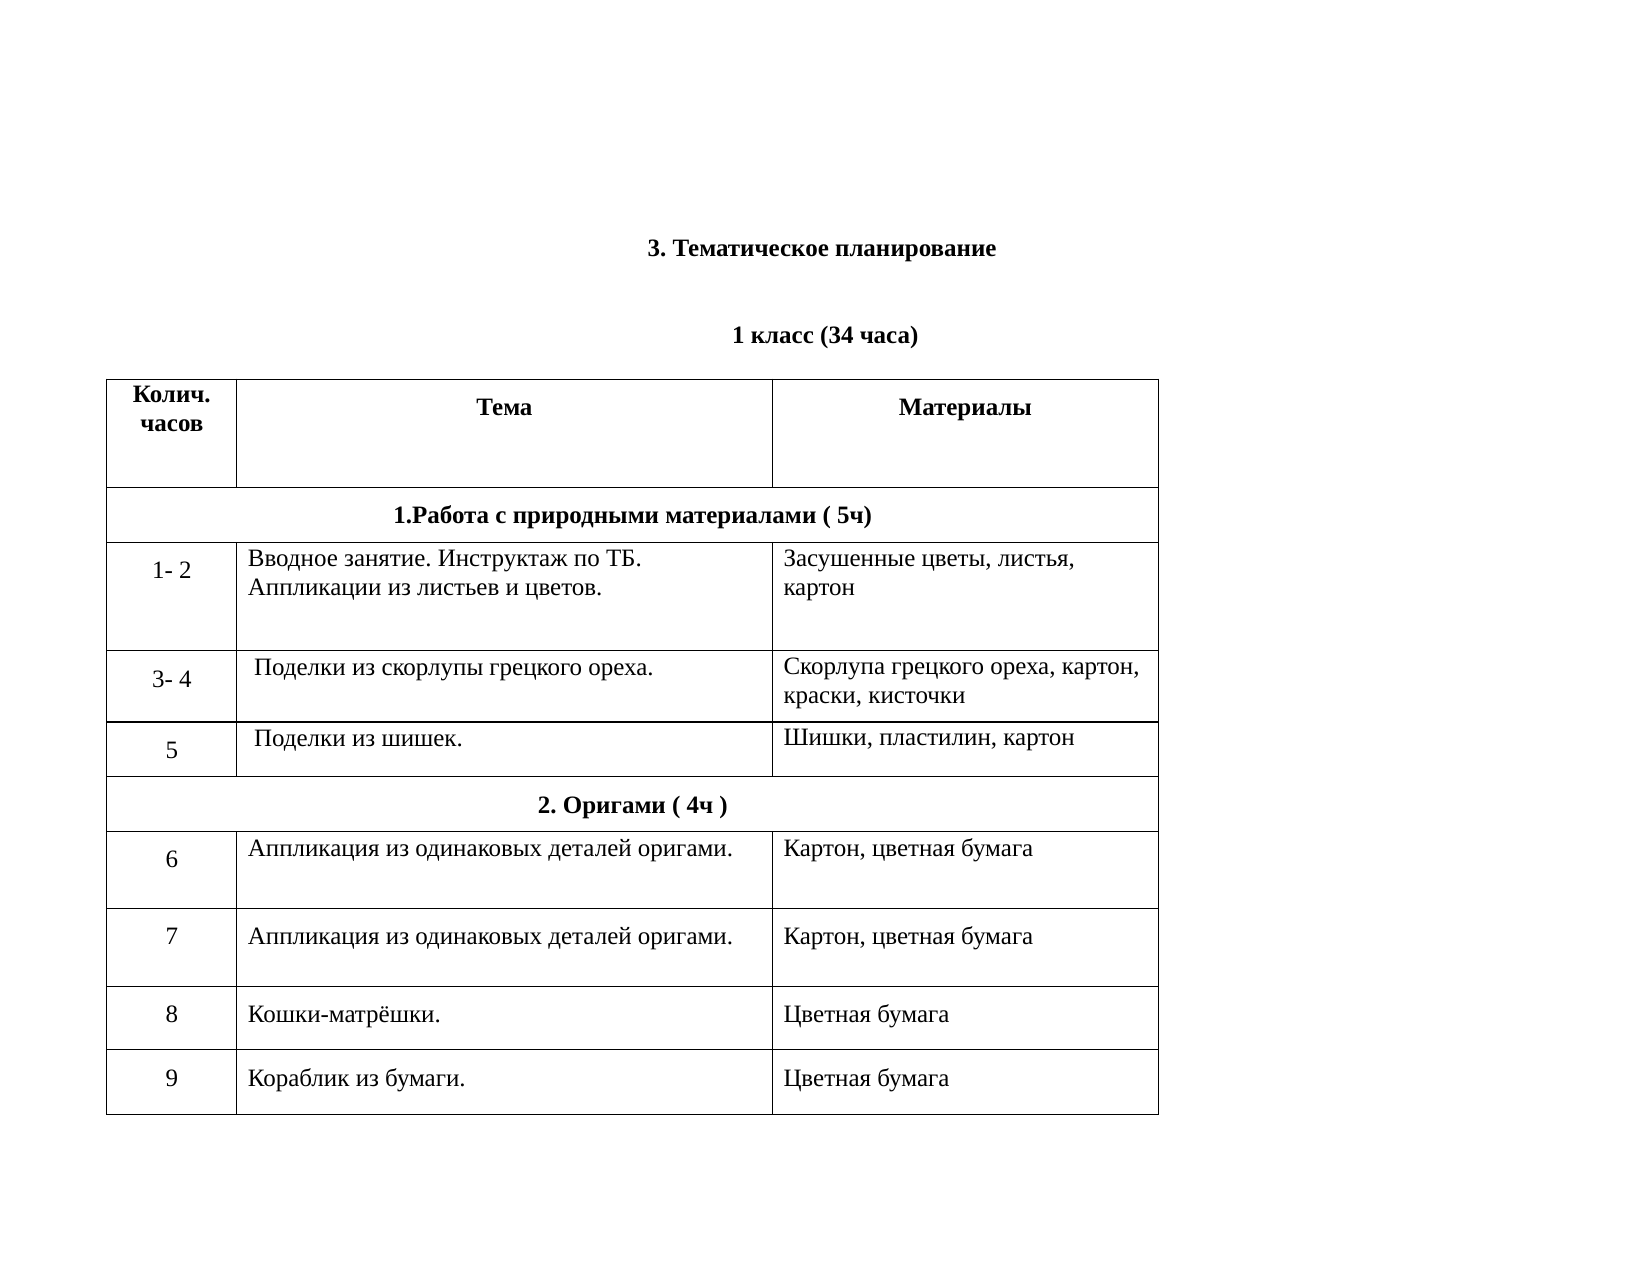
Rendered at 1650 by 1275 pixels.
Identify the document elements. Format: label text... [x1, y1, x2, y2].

table_cell Кошки-матрёшки. [237, 987, 772, 1049]
table_header Материалы [773, 380, 1158, 487]
table_cell Картон, цветная бумага [773, 909, 1158, 986]
table_cell Цветная бумага [773, 987, 1158, 1049]
text 1 класс (34 часа) [118, 321, 1532, 349]
table_cell Шишки, пластилин, картон [773, 723, 1158, 776]
table_cell Аппликация из одинаковых деталей оригами. [237, 909, 772, 986]
table_cell Вводное занятие. Инструктаж по ТБ. Аппликации из листьев и цветов. [237, 543, 772, 650]
table_header Тема [237, 380, 772, 487]
table_cell 7 [107, 909, 236, 986]
table_cell Кораблик из бумаги. [237, 1050, 772, 1114]
table_cell 3- 4 [107, 651, 236, 721]
table_cell Поделки из скорлупы грецкого ореха. [237, 651, 772, 721]
table_cell 1- 2 [107, 543, 236, 650]
table_cell Скорлупа грецкого ореха, картон, краски, кисточки [773, 651, 1158, 721]
table_cell Цветная бумага [773, 1050, 1158, 1114]
table_cell Засушенные цветы, листья, картон [773, 543, 1158, 650]
table_header Колич. часов [107, 380, 236, 487]
table_cell 6 [107, 832, 236, 907]
text 3. Тематическое планирование [118, 233, 1532, 262]
table_cell Картон, цветная бумага [773, 832, 1158, 907]
table_cell 5 [107, 723, 236, 776]
table_cell 8 [107, 987, 236, 1049]
table_cell 1.Работа с природными материалами ( 5ч) [107, 488, 1158, 542]
table_cell Поделки из шишек. [237, 723, 772, 776]
table_cell Аппликация из одинаковых деталей оригами. [237, 832, 772, 907]
table_cell 9 [107, 1050, 236, 1114]
table_cell 2. Оригами ( 4ч ) [107, 777, 1158, 831]
